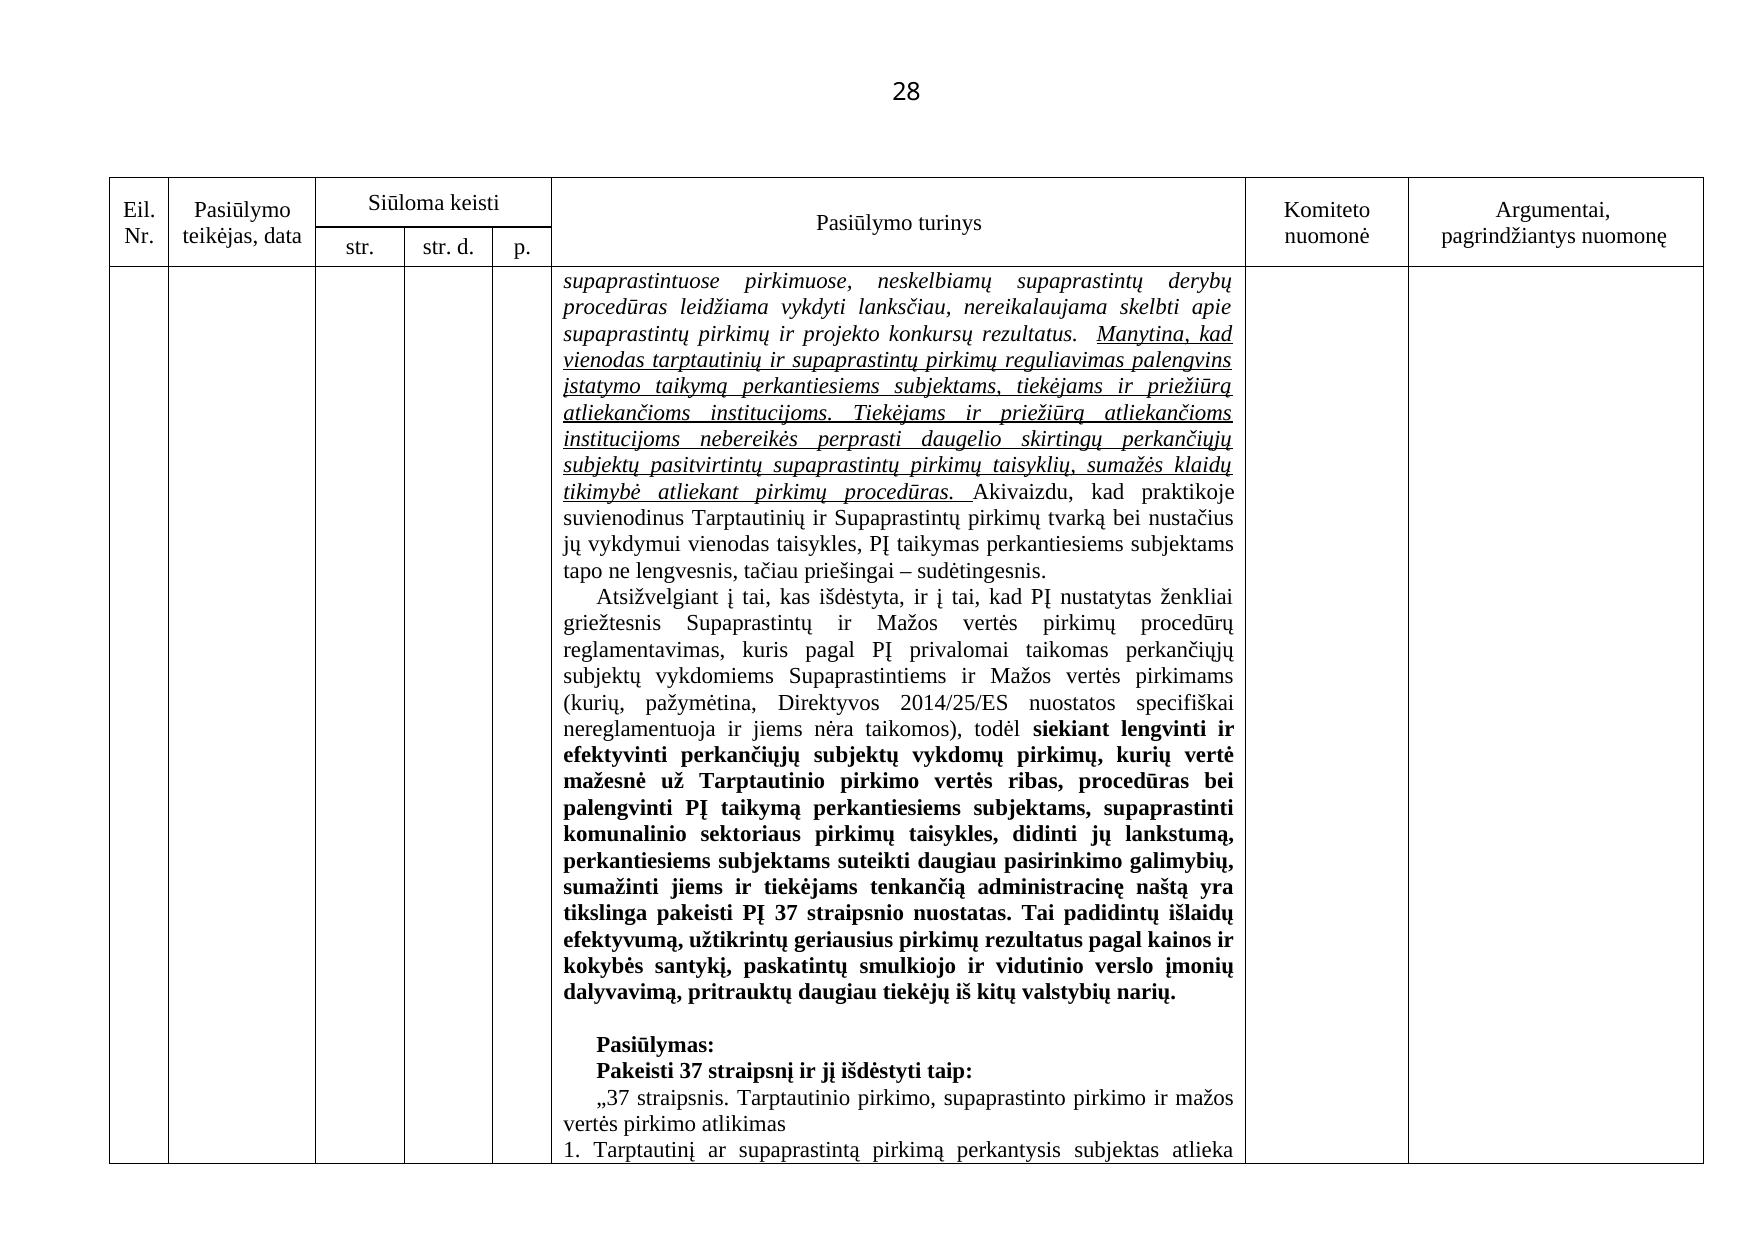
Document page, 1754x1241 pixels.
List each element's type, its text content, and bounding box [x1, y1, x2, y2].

table_header Pasiūlymo turinys [552, 178, 1245, 266]
table_cell p. [493, 228, 551, 266]
table_header Komiteto nuomonė [1246, 178, 1408, 266]
table_cell [1246, 267, 1408, 1163]
table_header Argumentai, pagrindžiantys nuomonę [1409, 178, 1703, 266]
table_header Eil. Nr. [110, 178, 168, 266]
table_cell [1409, 267, 1703, 1163]
table_header Pasiūlymo teikėjas, data [169, 178, 315, 266]
table_cell [110, 267, 168, 1163]
table_cell [493, 267, 551, 1163]
table_header Siūloma keisti [316, 178, 551, 226]
table_cell [169, 267, 315, 1163]
table_cell [405, 267, 492, 1163]
table_cell str. d. [405, 228, 492, 266]
table_cell [316, 267, 404, 1163]
table_cell str. [316, 228, 404, 266]
table_cell supaprastintuose pirkimuose, neskelbiamų supaprastintų derybų procedūras leidžiama vykdyti lanksčiau, nereikalaujama skelbti apie supaprastintų pirkimų ir projekto konkursų rezultatus. Manytina, kad vienodas tarptautinių ir supaprastintų pirkimų reguliavimas palengvins įstatymo taikymą perkantiesiems subjektams, tiekėjams ir priežiūrą atliekančioms institucijoms. Tiekėjams ir priežiūrą atliekančioms institucijoms nebereikės perprasti daugelio skirtingų perkančiųjų subjektų pasitvirtintų supaprastintų pirkimų taisyklių, sumažės klaidų tikimybė atliekant pirkimų procedūras. Akivaizdu, kad praktikoje suvienodinus Tarptautinių ir Supaprastintų pirkimų tvarką bei nustačius jų vykdymui vienodas taisykles, PĮ taikymas perkantiesiems subjektams tapo ne lengvesnis, tačiau priešingai – sudėtingesnis. Atsižvelgiant į tai, kas išdėstyta, ir į tai, kad PĮ nustatytas ženkliai griežtesnis Supaprastintų ir Mažos vertės pirkimų procedūrų reglamentavimas, kuris pagal PĮ privalomai taikomas perkančiųjų subjektų vykdomiems Supaprastintiems ir Mažos vertės pirkimams (kurių, pažymėtina, Direktyvos 2014/25/ES nuostatos specifiškai nereglamentuoja ir jiems nėra taikomos), todėl siekiant lengvinti ir efektyvinti perkančiųjų subjektų vykdomų pirkimų, kurių vertė mažesnė už Tarptautinio pirkimo vertės ribas, procedūras bei palengvinti PĮ taikymą perkantiesiems subjektams, supaprastinti komunalinio sektoriaus pirkimų taisykles, didinti jų lankstumą, perkantiesiems subjektams suteikti daugiau pasirinkimo galimybių, sumažinti jiems ir tiekėjams tenkančią administracinę naštą yra tikslinga pakeisti PĮ 37 straipsnio nuostatas. Tai padidintų išlaidų efektyvumą, užtikrintų geriausius pirkimų rezultatus pagal kainos ir kokybės santykį, paskatintų smulkiojo ir vidutinio verslo įmonių dalyvavimą, pritrauktų daugiau tiekėjų iš kitų valstybių narių. Pasiūlymas: Pakeisti 37 straipsnį ir jį išdėstyti taip: „37 straipsnis. Tarptautinio pirkimo, supaprastinto pirkimo ir mažos vertės pirkimo atlikimas 1. Tarptautinį ar supaprastintą pirkimą perkantysis subjektas atlieka [552, 267, 1245, 1163]
